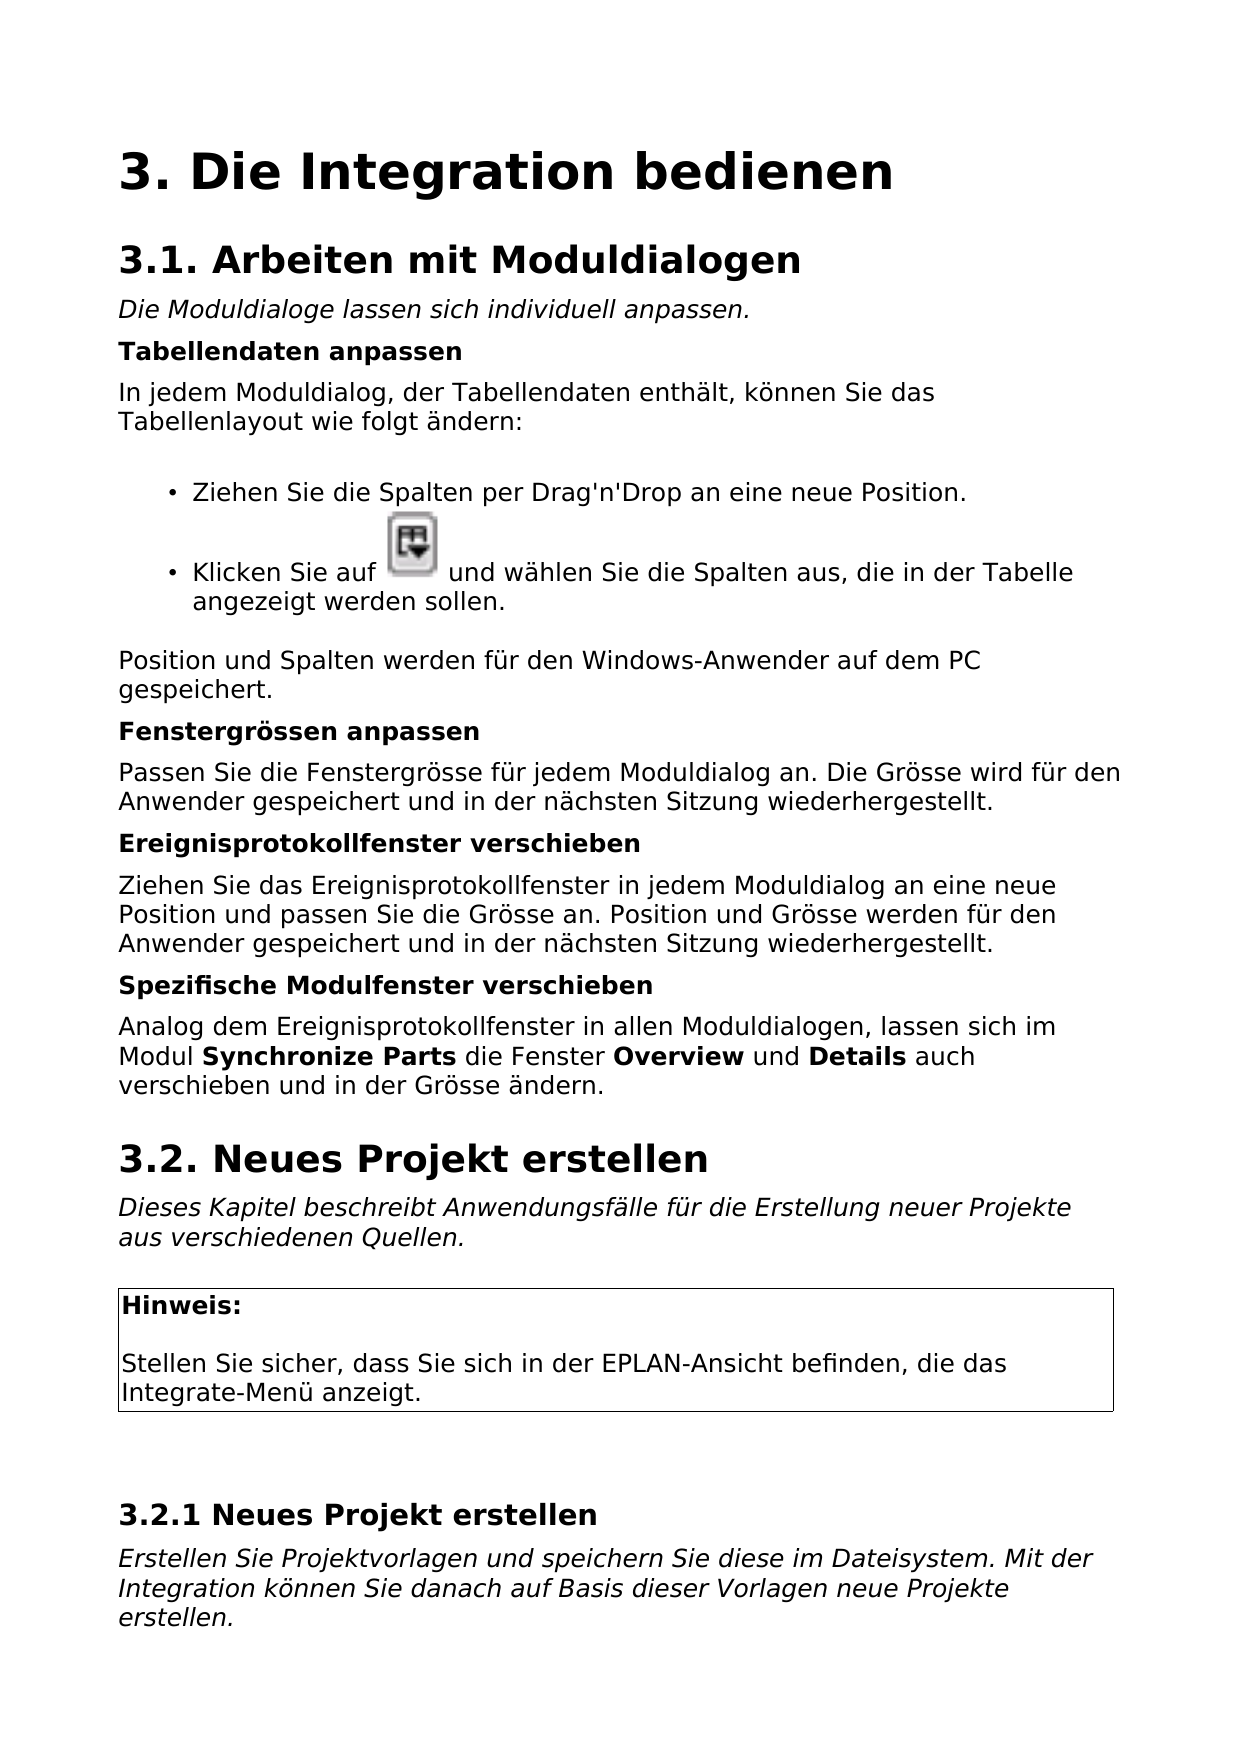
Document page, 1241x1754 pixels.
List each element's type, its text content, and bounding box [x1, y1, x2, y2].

text Erstellen Sie Projektvorlagen und speichern Sie diese im Dateisystem. Mit der Integration können Sie danach auf Basis dieser Vorlagen neue Projekte erstellen. [118, 1545, 1122, 1632]
text Die Moduldialoge lassen sich individuell anpassen. [118, 295, 1122, 324]
text Position und Spalten werden für den Windows-Anwender auf dem PC gespeichert. [118, 646, 1122, 704]
text Ereignisprotokollfenster verschieben [118, 829, 1122, 858]
subtitle 3.1. Arbeiten mit Moduldialogen [118, 239, 1122, 282]
subtitle 3. Die Integration bedienen [118, 143, 1122, 201]
list Ziehen Sie die Spalten per Drag'n'Drop an eine neue Position. [177, 479, 1122, 508]
text Passen Sie die Fenstergrösse für jedem Moduldialog an. Die Grösse wird für den Anwender gespeichert und in der nächsten Sitzung wiederhergestellt. [118, 758, 1122, 817]
list Klicken Sie auf und wählen Sie die Spalten aus, die in der Tabelle angezeigt werden sollen. [177, 508, 1122, 616]
text Analog dem Ereignisprotokollfenster in allen Moduldialogen, lassen sich im Modul Synchronize Parts die Fenster Overview und Details auch verschieben und in der Grösse ändern. [118, 1012, 1122, 1100]
subtitle 3.2.1 Neues Projekt erstellen [118, 1498, 1122, 1532]
table_header Hinweis: Stellen Sie sicher, dass Sie sich in der EPLAN-Ansicht befinden, die das Integrate-Menü anzeigt. [119, 1289, 1113, 1411]
text Ziehen Sie das Ereignisprotokollfenster in jedem Moduldialog an eine neue Position und passen Sie die Grösse an. Position und Grösse werden für den Anwender gespeichert und in der nächsten Sitzung wiederhergestellt. [118, 871, 1122, 958]
text Fenstergrössen anpassen [118, 717, 1122, 746]
picture [383, 507, 440, 582]
subtitle 3.2. Neues Projekt erstellen [118, 1137, 1122, 1181]
text Spezifische Modulfenster verschieben [118, 971, 1122, 1000]
text Tabellendaten anpassen [118, 337, 1122, 366]
text In jedem Moduldialog, der Tabellendaten enthält, können Sie das Tabellenlayout wie folgt ändern: [118, 378, 1122, 437]
text Dieses Kapitel beschreibt Anwendungsfälle für die Erstellung neuer Projekte aus verschiedenen Quellen. [118, 1194, 1122, 1252]
